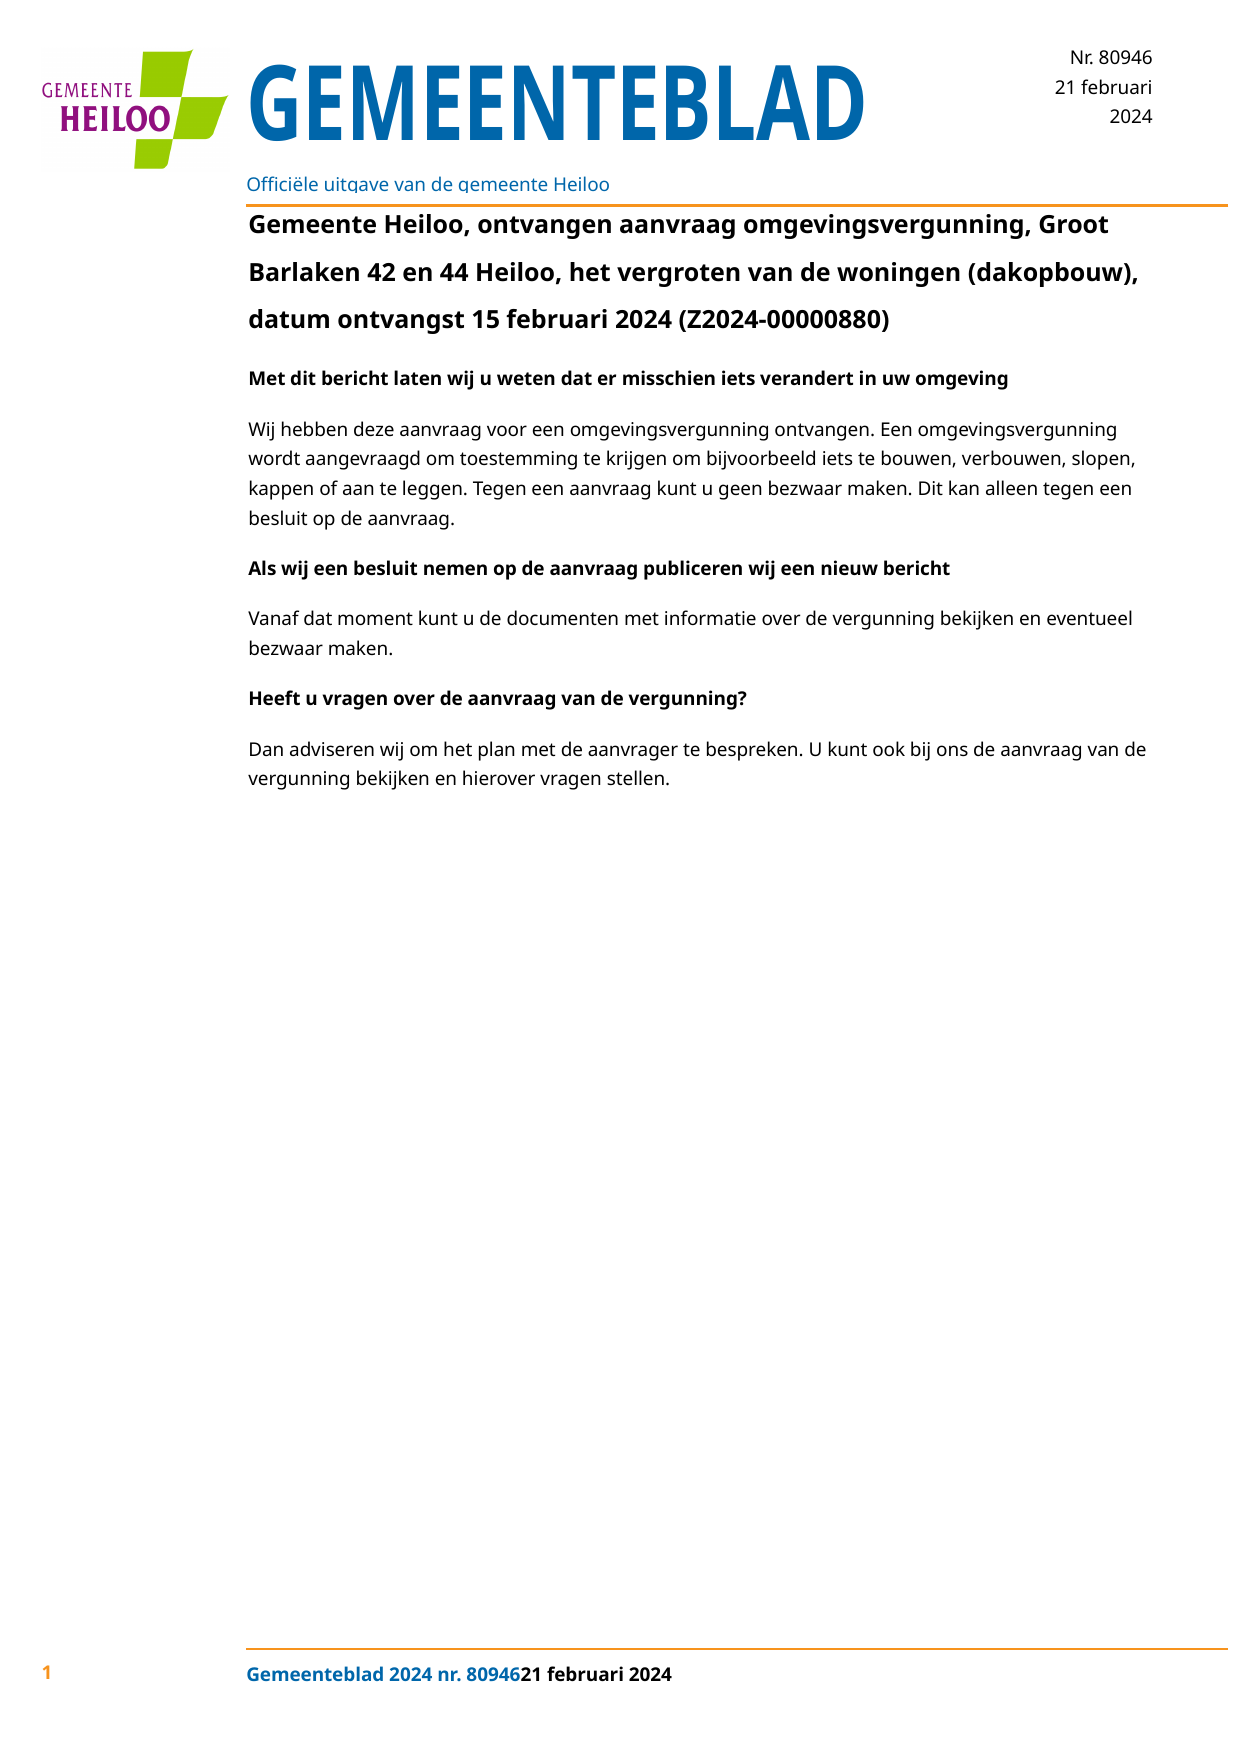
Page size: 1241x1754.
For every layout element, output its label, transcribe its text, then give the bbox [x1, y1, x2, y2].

text Vanaf dat moment kunt u de documenten met informatie over de vergunning bekijken en eventueel bezwaar maken. [248, 606, 1152, 661]
text Als wij een besluit nemen op de aanvraag publiceren wij een nieuw bericht [248, 555, 1152, 581]
text Wij hebben deze aanvraag voor een omgevingsvergunning ontvangen. Een omgevingsvergunning wordt aangevraagd om toestemming te krijgen om bijvoorbeeld iets te bouwen, verbouwen, slopen, kappen of aan te leggen. Tegen een aanvraag kunt u geen bezwaar maken. Dit kan alleen tegen een besluit op de aanvraag. [248, 416, 1152, 530]
text Heeft u vragen over de aanvraag van de vergunning? [248, 686, 1152, 711]
text Met dit bericht laten wij u weten dat er misschien iets verandert in uw omgeving [248, 366, 1152, 391]
text Dan adviseren wij om het plan met de aanvrager te bespreken. U kunt ook bij ons de aanvraag van de vergunning bekijken en hierover vragen stellen. [248, 736, 1152, 791]
text Gemeente Heiloo, ontvangen aanvraag omgevingsvergunning, Groot Barlaken 42 en 44 Heiloo, het vergroten van de woningen (dakopbouw), datum ontvangst 15 februari 2024 (Z2024-00000880) [248, 207, 1152, 336]
picture [41, 47, 231, 172]
